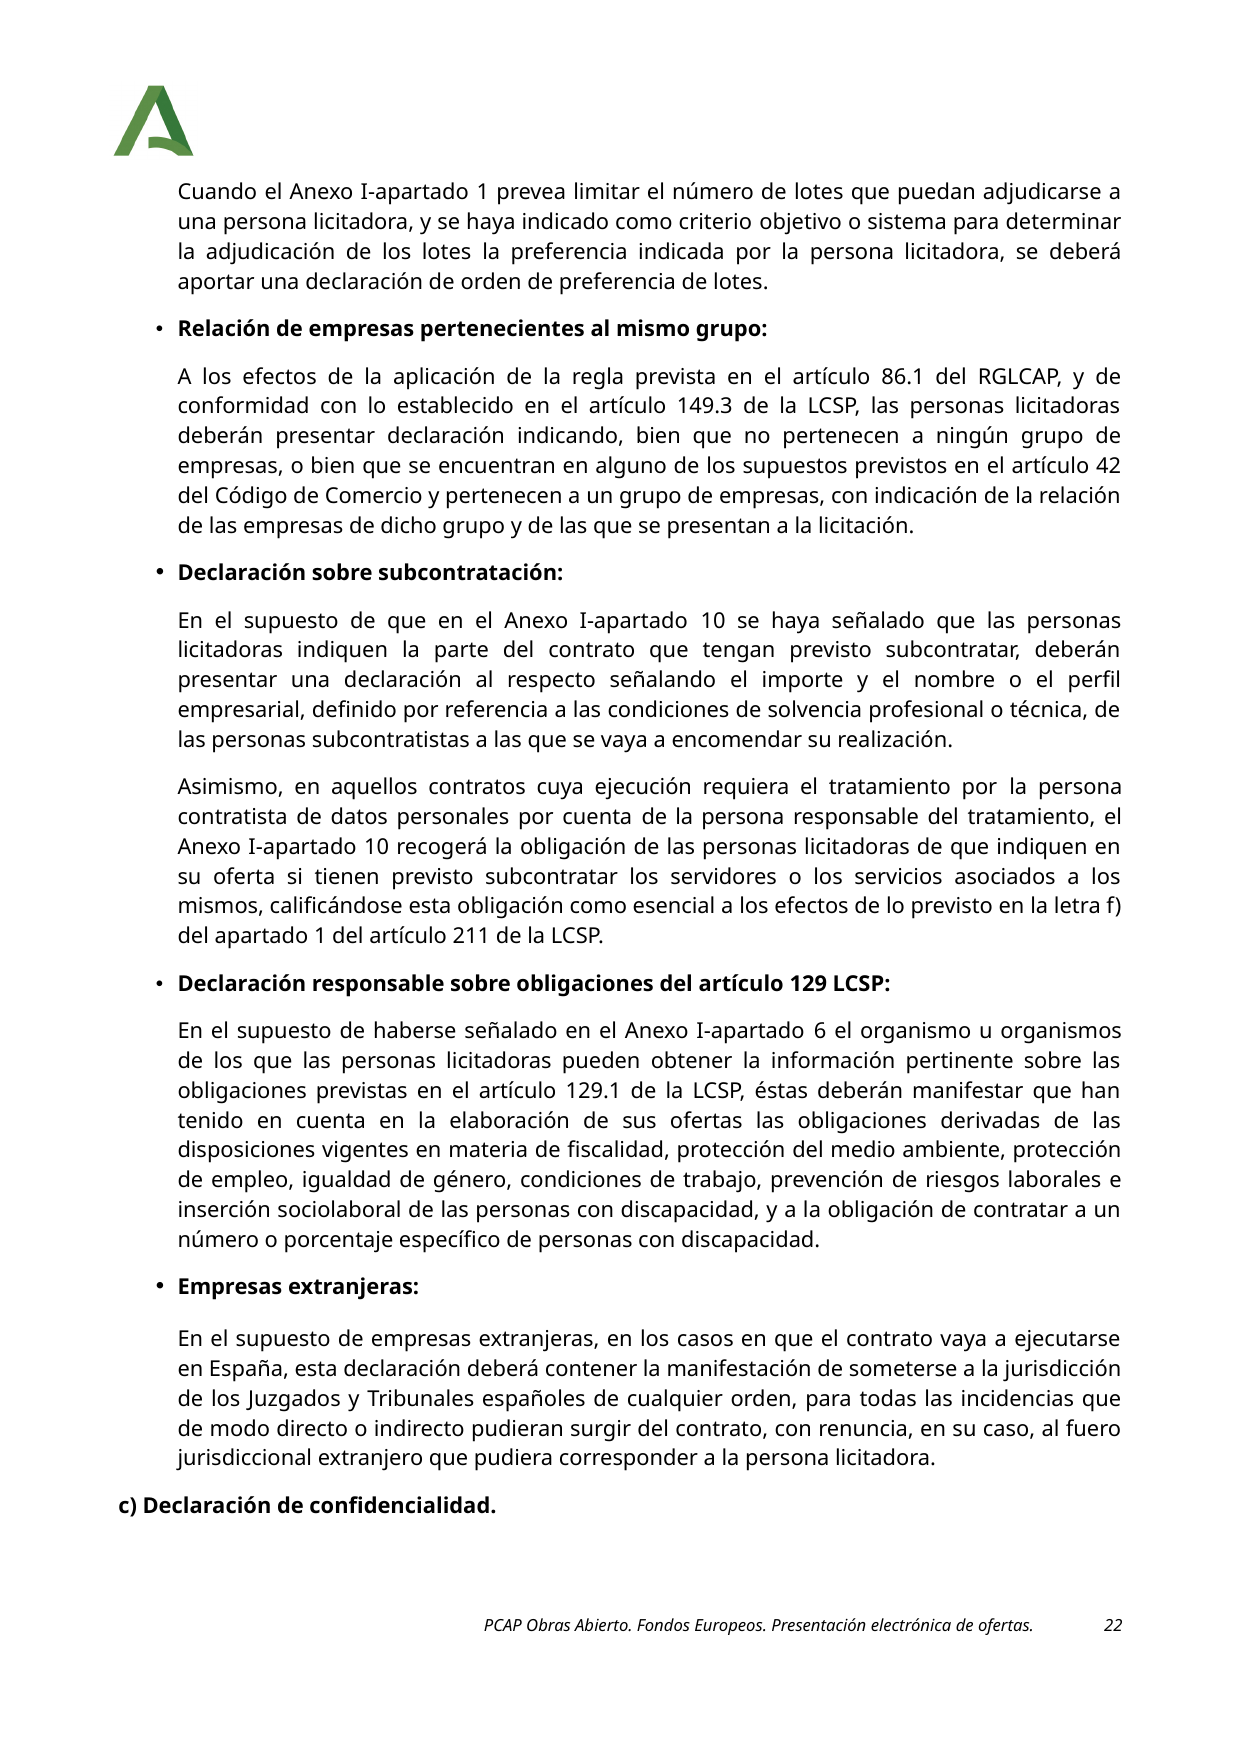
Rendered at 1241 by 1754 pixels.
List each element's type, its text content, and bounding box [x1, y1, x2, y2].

list Relación de empresas pertenecientes al mismo grupo: [156, 313, 1122, 343]
text En el supuesto de que en el Anexo I-apartado 10 se haya señalado que las personas licitadoras indiquen la parte del contrato que tengan previsto subcontratar, deberán presentar una declaración al respecto señalando el importe y el nombre o el perfil empresarial, definido por referencia a las condiciones de solvencia profesional o técnica, de las personas subcontratistas a las que se vaya a encomendar su realización. [177, 605, 1122, 754]
text En el supuesto de haberse señalado en el Anexo I-apartado 6 el organismo u organismos de los que las personas licitadoras pueden obtener la información pertinente sobre las obligaciones previstas en el artículo 129.1 de la LCSP, éstas deberán manifestar que han tenido en cuenta en la elaboración de sus ofertas las obligaciones derivadas de las disposiciones vigentes en materia de fiscalidad, protección del medio ambiente, protección de empleo, igualdad de género, condiciones de trabajo, prevención de riesgos laborales e inserción sociolaboral de las personas con discapacidad, y a la obligación de contratar a un número o porcentaje específico de personas con discapacidad. [177, 1015, 1122, 1254]
list Declaración responsable sobre obligaciones del artículo 129 LCSP: [156, 968, 1122, 998]
text c) Declaración de confidencialidad. [118, 1490, 1122, 1520]
list Empresas extranjeras: [156, 1271, 1122, 1301]
text Asimismo, en aquellos contratos cuya ejecución requiera el tratamiento por la persona contratista de datos personales por cuenta de la persona responsable del tratamiento, el Anexo I-apartado 10 recogerá la obligación de las personas licitadoras de que indiquen en su oferta si tienen previsto subcontratar los servidores o los servicios asociados a los mismos, calificándose esta obligación como esencial a los efectos de lo previsto en la letra f) del apartado 1 del artículo 211 de la LCSP. [177, 771, 1122, 950]
picture [109, 81, 198, 160]
text A los efectos de la aplicación de la regla prevista en el artículo 86.1 del RGLCAP, y de conformidad con lo establecido en el artículo 149.3 de la LCSP, las personas licitadoras deberán presentar declaración indicando, bien que no pertenecen a ningún grupo de empresas, o bien que se encuentran en alguno de los supuestos previstos en el artículo 42 del Código de Comercio y pertenecen a un grupo de empresas, con indicación de la relación de las empresas de dicho grupo y de las que se presentan a la licitación. [177, 361, 1122, 539]
text Cuando el Anexo I-apartado 1 prevea limitar el número de lotes que puedan adjudicarse a una persona licitadora, y se haya indicado como criterio objetivo o sistema para determinar la adjudicación de los lotes la preferencia indicada por la persona licitadora, se deberá aportar una declaración de orden de preferencia de lotes. [177, 176, 1122, 296]
text En el supuesto de empresas extranjeras, en los casos en que el contrato vaya a ejecutarse en España, esta declaración deberá contener la manifestación de someterse a la jurisdicción de los Juzgados y Tribunales españoles de cualquier orden, para todas las incidencias que de modo directo o indirecto pudieran surgir del contrato, con renuncia, en su caso, al fuero jurisdiccional extranjero que pudiera corresponder a la persona licitadora. [177, 1323, 1122, 1472]
list Declaración sobre subcontratación: [156, 557, 1122, 587]
